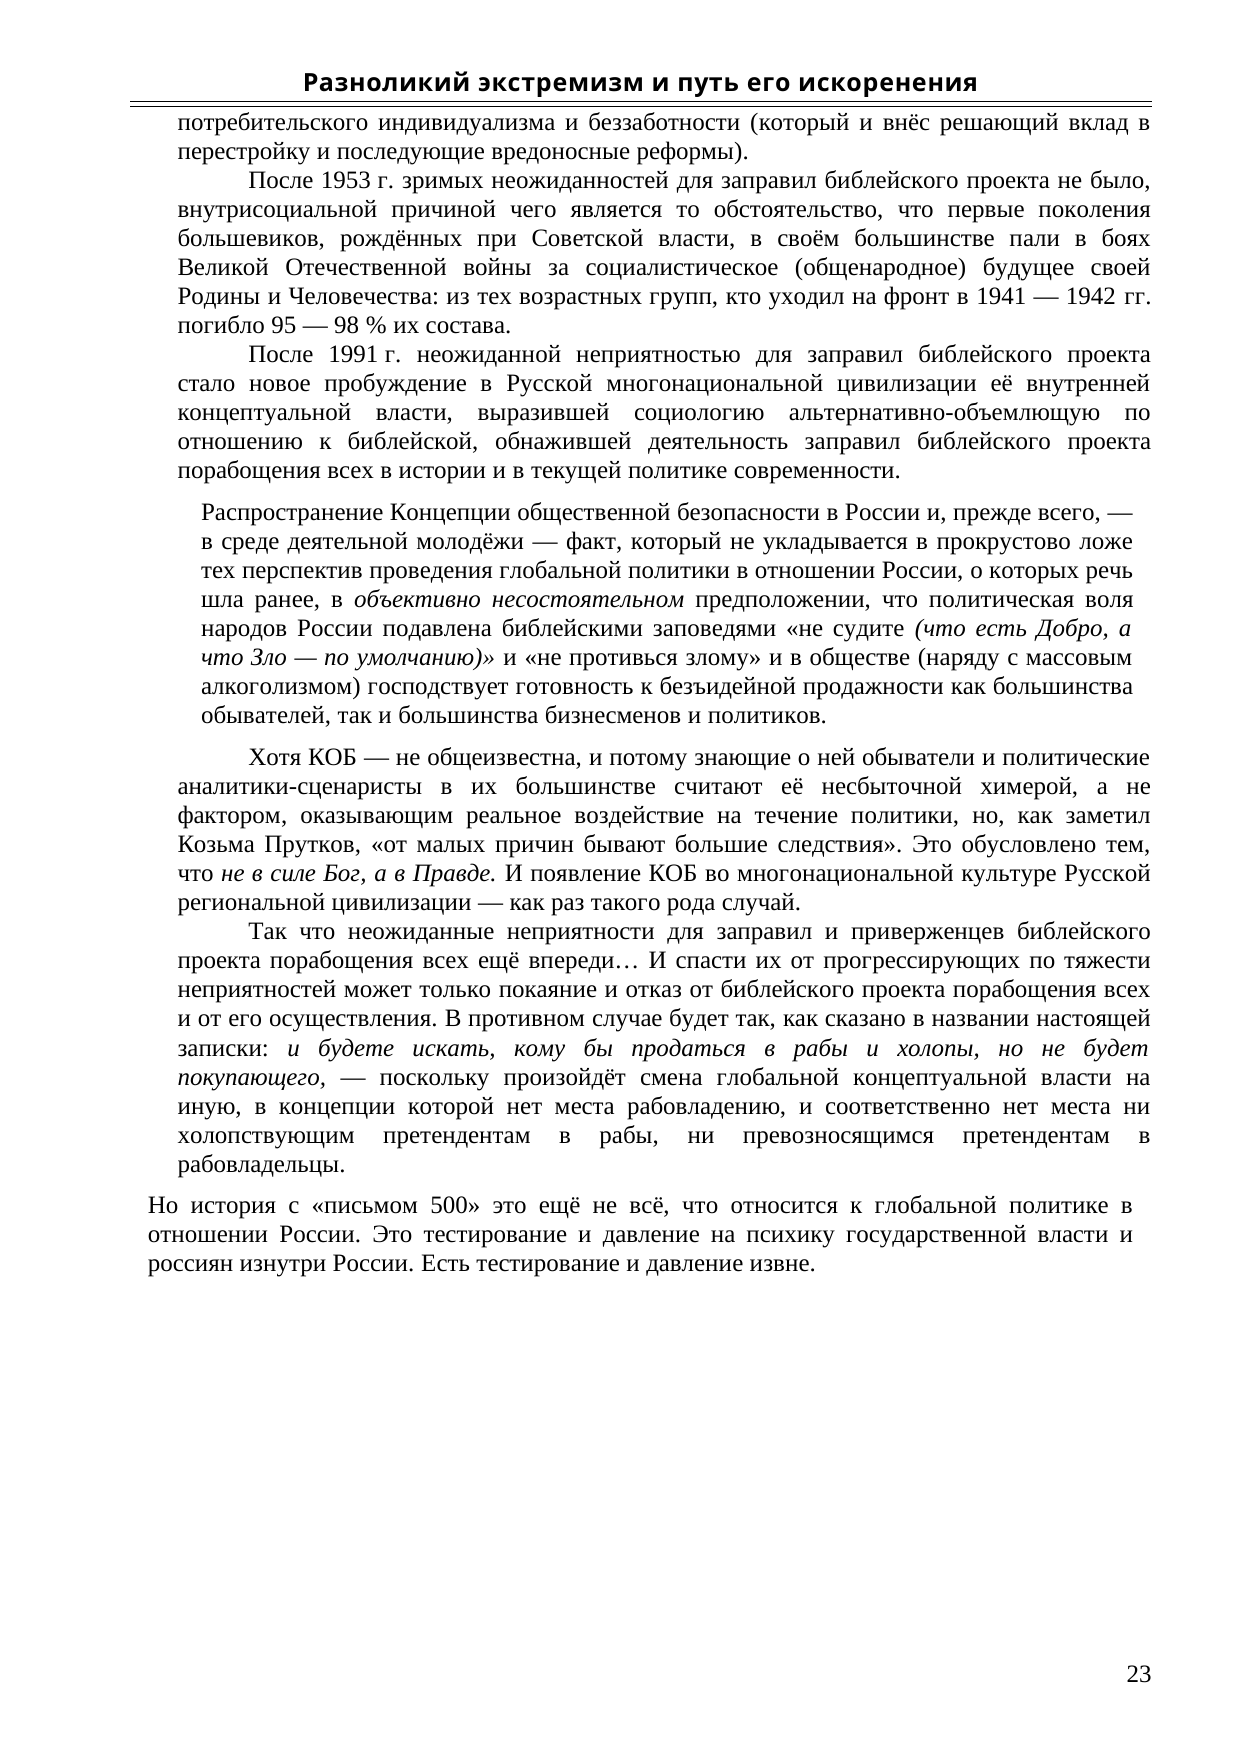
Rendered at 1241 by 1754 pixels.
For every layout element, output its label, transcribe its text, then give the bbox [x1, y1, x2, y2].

text Хотя КОБ — не общеизвестна, и потому знающие о ней обыватели и политические аналитики-сценаристы в их большинстве считают её несбыточной химерой, а не фактором, оказывающим реальное воздействие на течение политики, но, как заметил Козьма Прутков, «от малых причин бывают большие следствия». Это обусловлено тем, что не в силе Бог, а в Правде. И появление КОБ во многонациональной культуре Русской региональной цивилизации — как раз такого рода случай. [177, 742, 1152, 916]
text Но история с «письмом 500» это ещё не всё, что относится к глобальной политике в отношении России. Это тестирование и давление на психику государственной власти и россиян изнутри России. Есть тестирование и давление извне. [148, 1190, 1134, 1277]
text потребительского индивидуализма и беззаботности (который и внёс решающий вклад в перестройку и последующие вредоносные реформы). [177, 107, 1152, 164]
text После 1953 г. зримых неожиданностей для заправил библейского проекта не было, внутрисоциальной причиной чего является то обстоятельство, что первые поколения боль­ше­виков, рождённых при Советской власти, в своём большинстве пали в боях Великой Отечественной войны за социалистическое (общенародное) будущее своей Родины и Человечества: из тех возрастных групп, кто уходил на фронт в 1941 — 1942 гг. погибло 95 — 98 % их состава. [177, 164, 1152, 339]
text После 1991 г. неожиданной неприятностью для заправил библейского проекта стало новое пробуждение в Русской многонациональной цивилизации её внутренней концептуальной власти, выразившей социологию альтернативно-объемлющую по отношению к библейской, обнажившей деятельность заправил библейского проекта порабощения всех в истории и в текущей политике современности. [177, 339, 1152, 484]
text Так что неожиданные неприятности для заправил и приверженцев библейского проекта порабощения всех ещё впереди… И спасти их от прогрессирующих по тяжести неприятностей может только покаяние и отказ от библейского проекта порабощения всех и от его осуществления. В противном случае будет так, как сказано в названии настоящей записки: и будете искать, кому бы продаться в рабы и холопы, но не будет покупающего, — поскольку произойдёт смена глобальной концептуальной власти на иную, в концепции которой нет места рабовладению, и соответственно нет места ни холопствующим претендентам в рабы, ни превозносящимся претендентам в рабовладельцы. [177, 916, 1152, 1178]
text Распространение Концепции общественной безопасности в России и, прежде всего, — в среде деятельной молодёжи — факт, который не укладывается в прокрустово ложе тех перспектив проведения глобальной политики в отношении России, о которых речь шла ранее, в объективно несостоятельном предположении, что политическая воля народов России подавлена библейскими заповедями «не судите (что есть Добро, а что Зло — по умолчанию)» и «не противься злому» и в обществе (наряду с массовым алкоголизмом) господствует готовность к безъидейной продажности как большинства обывателей, так и большинства бизнесменов и политиков. [201, 497, 1134, 729]
